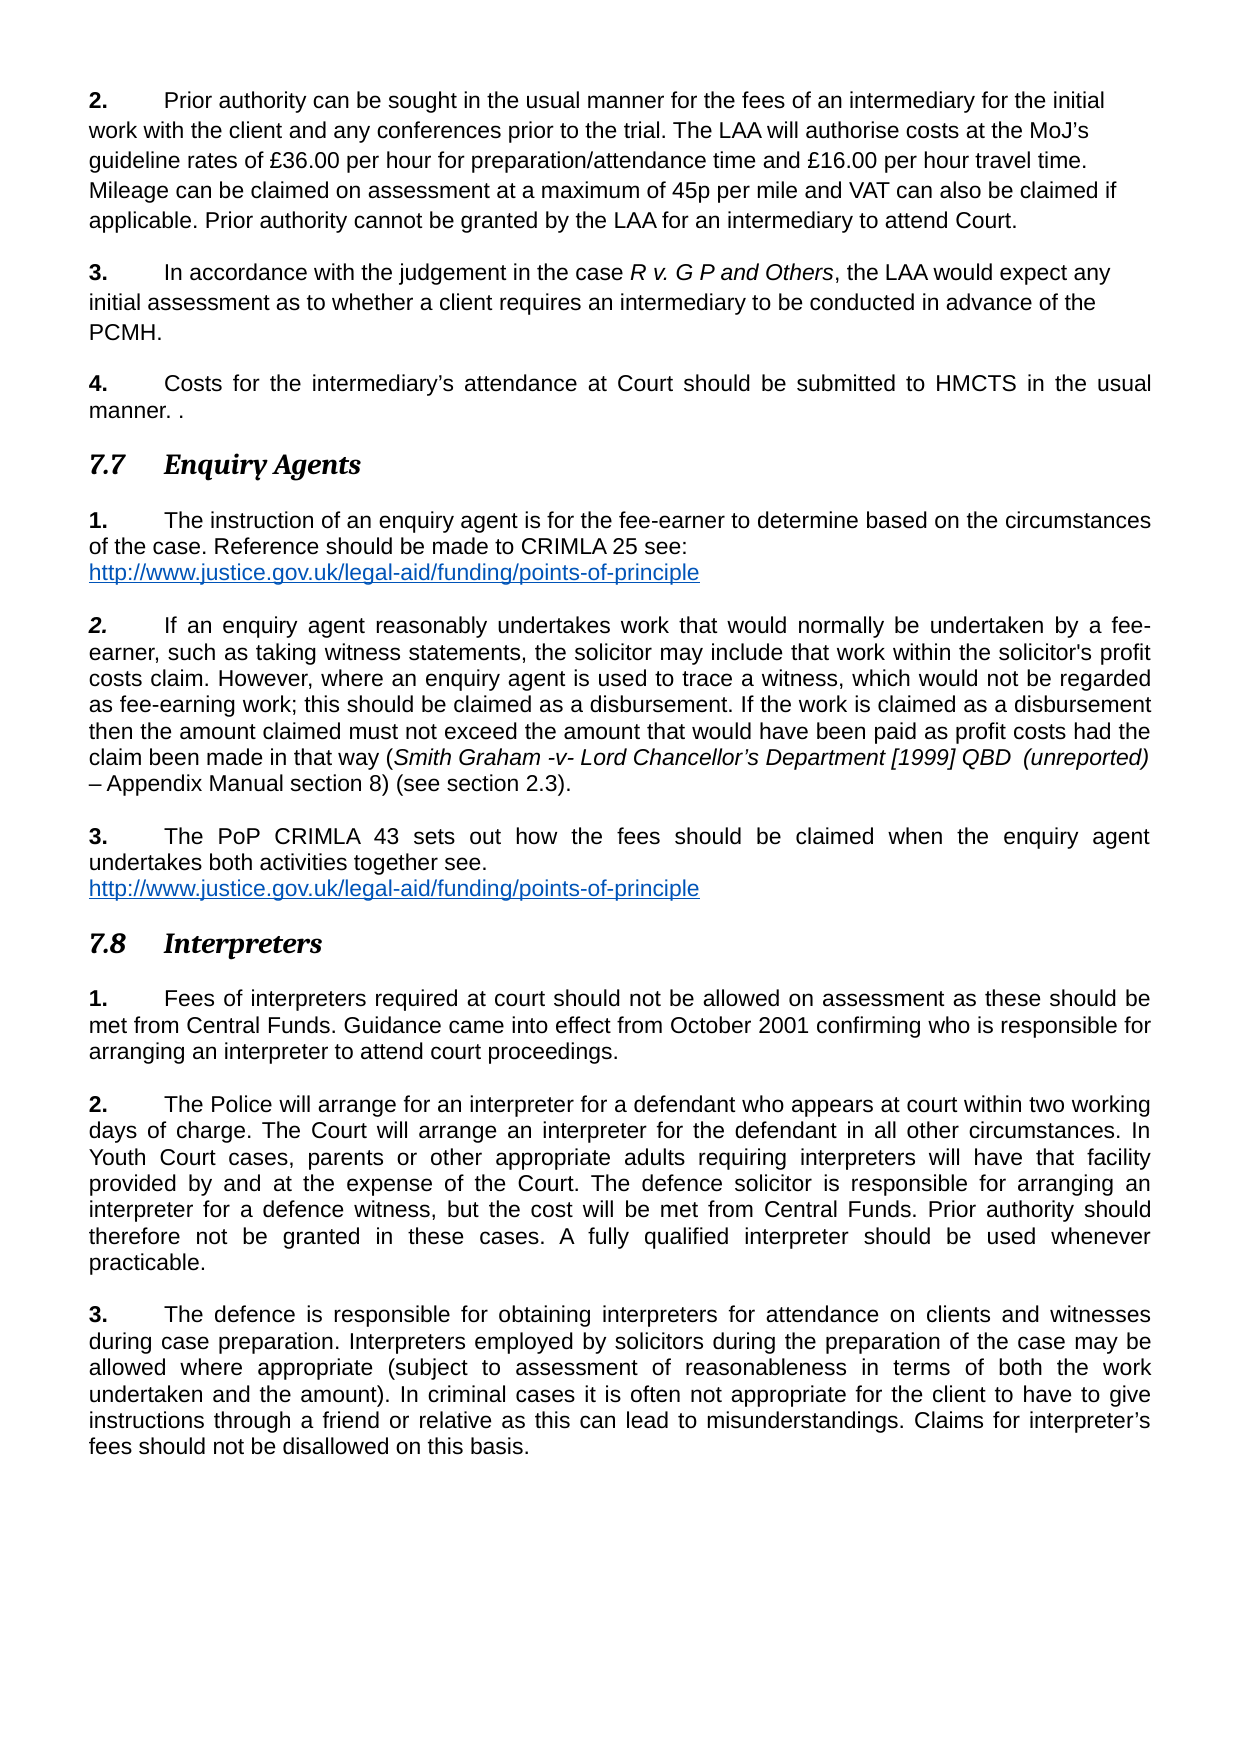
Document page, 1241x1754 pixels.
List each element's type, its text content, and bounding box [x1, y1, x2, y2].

list The Police will arrange for an interpreter for a defendant who appears at court within two working days of charge. The Court will arrange an interpreter for the defendant in all other circumstances. In Youth Court cases, parents or other appropriate adults requiring interpreters will have that facility provided by and at the expense of the Court. The defence solicitor is responsible for arranging an interpreter for a defence witness, but the cost will be met from Central Funds. Prior authority should therefore not be granted in these cases. A fully qualified interpreter should be used whenever practicable. [89, 1091, 1152, 1275]
list The defence is responsible for obtaining interpreters for attendance on clients and witnesses during case preparation. Interpreters employed by solicitors during the preparation of the case may be allowed where appropriate (subject to assessment of reasonableness in terms of both the work undertaken and the amount). In criminal cases it is often not appropriate for the client to have to give instructions through a friend or relative as this can lead to misunderstandings. Claims for interpreter’s fees should not be disallowed on this basis. [89, 1301, 1152, 1459]
text http://www.justice.gov.uk/legal-aid/funding/points-of-principle [89, 559, 1163, 586]
list Prior authority can be sought in the usual manner for the fees of an intermediary for the initial work with the client and any conferences prior to the trial. The LAA will authorise costs at the MoJ’s guideline rates of £36.00 per hour for preparation/attendance time and £16.00 per hour travel time. Mileage can be claimed on assessment at a maximum of 45p per mile and VAT can also be claimed if applicable. Prior authority cannot be granted by the LAA for an intermediary to attend Court. [89, 87, 1121, 234]
list In accordance with the judgement in the case R v. G P and Others, the LAA would expect any initial assessment as to whether a client requires an intermediary to be conducted in advance of the PCMH. [89, 259, 1114, 345]
subtitle Enquiry Agents [89, 448, 1163, 482]
list The PoP CRIMLA 43 sets out how the fees should be claimed when the enquiry agent undertakes both activities together see. [89, 823, 1152, 876]
text http://www.justice.gov.uk/legal-aid/funding/points-of-principle [89, 876, 1163, 902]
subtitle Interpreters [89, 927, 1163, 961]
list Fees of interpreters required at court should not be allowed on assessment as these should be met from Central Funds. Guidance came into effect from October 2001 confirming who is responsible for arranging an interpreter to attend court proceedings. [89, 985, 1152, 1064]
list If an enquiry agent reasonably undertakes work that would normally be undertaken by a fee- earner, such as taking witness statements, the solicitor may include that work within the solicitor's profit costs claim. However, where an enquiry agent is used to trace a witness, which would not be regarded as fee-earning work; this should be claimed as a disbursement. If the work is claimed as a disbursement then the amount claimed must not exceed the amount that would have been paid as profit costs had the claim been made in that way (Smith Graham -v- Lord Chancellor’s Department [1999] QBD (unreported) [89, 612, 1152, 770]
list Costs for the intermediary’s attendance at Court should be submitted to HMCTS in the usual manner. . [89, 370, 1153, 423]
list The instruction of an enquiry agent is for the fee-earner to determine based on the circumstances of the case. Reference should be made to CRIMLA 25 see: [89, 507, 1152, 559]
text – Appendix Manual section 8) (see section 2.3). [89, 770, 1163, 797]
